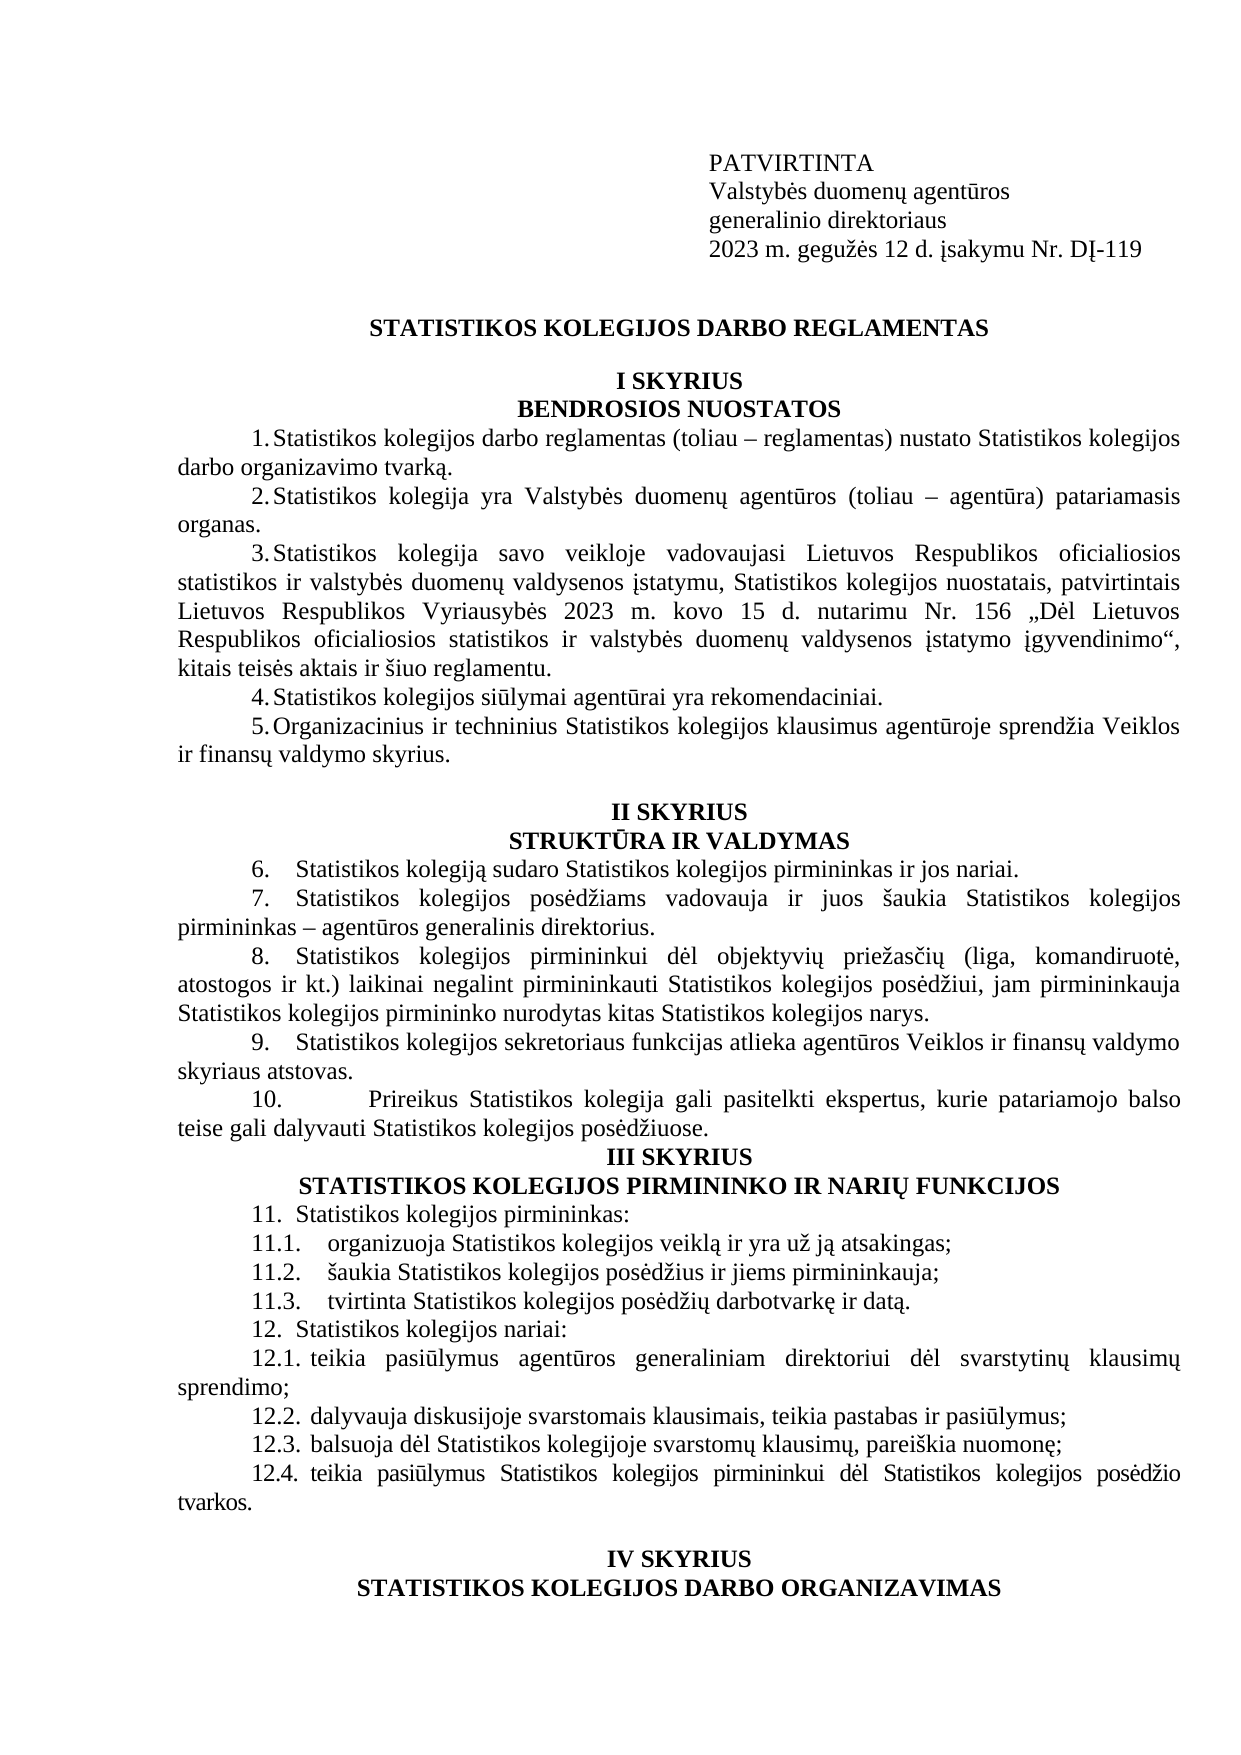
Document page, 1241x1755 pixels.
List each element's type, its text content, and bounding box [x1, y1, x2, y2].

text 12.4. teikia pasiūlymus Statistikos kolegijos pirmininkui dėl Statistikos kolegijos posėdžio tvarkos. [177, 1458, 1181, 1516]
text Valstybės duomenų agentūros [177, 176, 1181, 205]
text PATVIRTINTA [177, 148, 1181, 176]
text 5. Organizacinius ir techninius Statistikos kolegijos klausimus agentūroje sprendžia Veiklos ir finansų valdymo skyrius. [177, 711, 1181, 768]
text STATISTIKOS KOLEGIJOS DARBO ORGANIZAVIMAS [177, 1573, 1181, 1602]
text III SKYRIUS [177, 1142, 1181, 1171]
text 1. Statistikos kolegijos darbo reglamentas (toliau – reglamentas) nustato Statistikos kolegijos darbo organizavimo tvarką. [177, 423, 1181, 481]
text 3. Statistikos kolegija savo veikloje vadovaujasi Lietuvos Respublikos oficialiosios statistikos ir valstybės duomenų valdysenos įstatymu, Statistikos kolegijos nuostatais, patvirtintais Lietuvos Respublikos Vyriausybės 2023 m. kovo 15 d. nutarimu Nr. 156 „Dėl Lietuvos Respublikos oficialiosios statistikos ir valstybės duomenų valdysenos įstatymo įgyvendinimo“, kitais teisės aktais ir šiuo reglamentu. [177, 538, 1181, 682]
text generalinio direktoriaus [177, 205, 1181, 234]
text STATISTIKOS KOLEGIJOS DARBO REGLAMENTAS [177, 313, 1181, 342]
text 2023 m. gegužės 12 d. įsakymu Nr. DĮ-119 [177, 234, 1181, 263]
text 11.3. tvirtinta Statistikos kolegijos posėdžių darbotvarkę ir datą. [177, 1286, 1181, 1314]
text IV SKYRIUS [177, 1544, 1181, 1573]
text 8. Statistikos kolegijos pirmininkui dėl objektyvių priežasčių (liga, komandiruotė, atostogos ir kt.) laikinai negalint pirmininkauti Statistikos kolegijos posėdžiui, jam pirmininkauja Statistikos kolegijos pirmininko nurodytas kitas Statistikos kolegijos narys. [177, 941, 1181, 1027]
text 12.3. balsuoja dėl Statistikos kolegijoje svarstomų klausimų, pareiškia nuomonę; [177, 1429, 1181, 1458]
text Statistikos kolegijos PIRMININKO IR NARIŲ FUNKCIJOS [177, 1171, 1181, 1199]
text II SKYRIUS [177, 797, 1181, 826]
text I SKYRIUS [177, 366, 1181, 394]
text 7. Statistikos kolegijos posėdžiams vadovauja ir juos šaukia Statistikos kolegijos pirmininkas – agentūros generalinis direktorius. [177, 883, 1181, 941]
text 12.1. teikia pasiūlymus agentūros generaliniam direktoriui dėl svarstytinų klausimų sprendimo; [177, 1343, 1181, 1401]
text 4. Statistikos kolegijos siūlymai agentūrai yra rekomendaciniai. [177, 682, 1181, 711]
text 11.2. šaukia Statistikos kolegijos posėdžius ir jiems pirmininkauja; [177, 1257, 1181, 1286]
text STRUKTŪRA IR VALDYMAS [177, 826, 1181, 854]
text 11.1. organizuoja Statistikos kolegijos veiklą ir yra už ją atsakingas; [177, 1228, 1181, 1257]
text BENDROSIOS NUOSTATOS [177, 394, 1181, 423]
text 10. Prireikus Statistikos kolegija gali pasitelkti ekspertus, kurie patariamojo balso teise gali dalyvauti Statistikos kolegijos posėdžiuose. [177, 1084, 1181, 1142]
text 9. Statistikos kolegijos sekretoriaus funkcijas atlieka agentūros Veiklos ir finansų valdymo skyriaus atstovas. [177, 1027, 1181, 1084]
text 12. Statistikos kolegijos nariai: [177, 1314, 1181, 1343]
text 2. Statistikos kolegija yra Valstybės duomenų agentūros (toliau – agentūra) patariamasis organas. [177, 481, 1181, 538]
text 6. Statistikos kolegiją sudaro Statistikos kolegijos pirmininkas ir jos nariai. [177, 854, 1181, 883]
text 11. Statistikos kolegijos pirmininkas: [177, 1199, 1181, 1228]
text 12.2. dalyvauja diskusijoje svarstomais klausimais, teikia pastabas ir pasiūlymus; [177, 1401, 1181, 1429]
